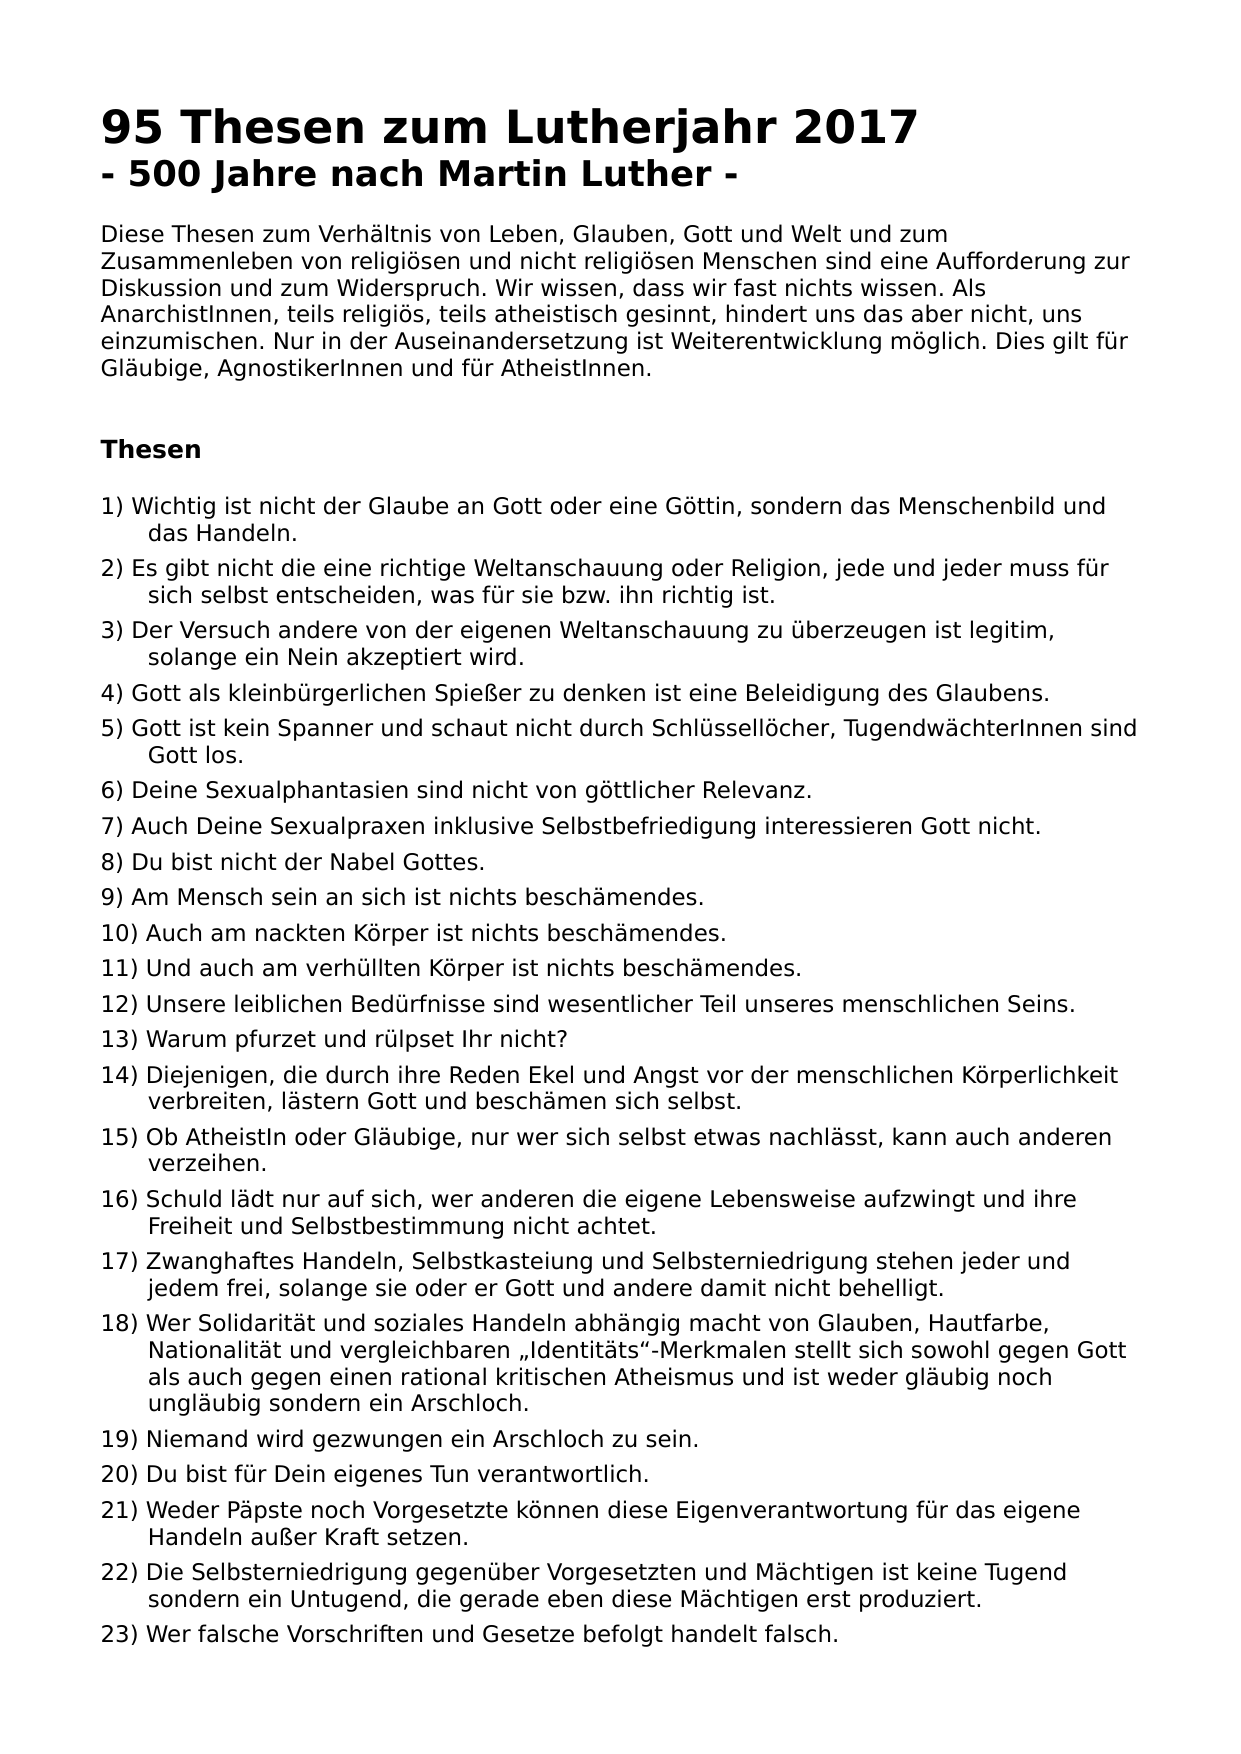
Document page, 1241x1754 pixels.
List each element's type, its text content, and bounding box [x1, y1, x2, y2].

text 2) Es gibt nicht die eine richtige Weltanschauung oder Religion, jede und jeder muss für sich selbst entscheiden, was für sie bzw. ihn richtig ist. [100, 556, 1140, 609]
text 17) Zwanghaftes Handeln, Selbstkasteiung und Selbsterniedrigung stehen jeder und jedem frei, solange sie oder er Gott und andere damit nicht behelligt. [100, 1248, 1140, 1302]
text 23) Wer falsche Vorschriften und Gesetze befolgt handelt falsch. [100, 1621, 1140, 1648]
text 4) Gott als kleinbürgerlichen Spießer zu denken ist eine Beleidigung des Glaubens. [100, 680, 1140, 707]
text Thesen [100, 435, 1140, 464]
text 22) Die Selbsterniedrigung gegenüber Vorgesetzten und Mächtigen ist keine Tugend sondern ein Untugend, die gerade eben diese Mächtigen erst produziert. [100, 1559, 1140, 1613]
text 18) Wer Solidarität und soziales Handeln abhängig macht von Glauben, Hautfarbe, Nationalität und vergleichbaren „Identitäts“-Merkmalen stellt sich sowohl gegen Gott als auch gegen einen rational kritischen Atheismus und ist weder gläubig noch ungläubig sondern ein Arschloch. [100, 1311, 1140, 1417]
text 1) Wichtig ist nicht der Glaube an Gott oder eine Göttin, sondern das Menschenbild und das Handeln. [100, 493, 1140, 547]
text 19) Niemand wird gezwungen ein Arschloch zu sein. [100, 1426, 1140, 1453]
text 5) Gott ist kein Spanner und schaut nicht durch Schlüssellöcher, TugendwächterInnen sind Gott los. [100, 715, 1140, 769]
text 95 Thesen zum Lutherjahr 2017 [100, 100, 1140, 154]
text - 500 Jahre nach Martin Luther - [100, 154, 1140, 195]
text 8) Du bist nicht der Nabel Gottes. [100, 849, 1140, 875]
text 10) Auch am nackten Körper ist nichts beschämendes. [100, 920, 1140, 946]
text 12) Unsere leiblichen Bedürfnisse sind wesentlicher Teil unseres menschlichen Seins. [100, 991, 1140, 1017]
text 14) Diejenigen, die durch ihre Reden Ekel und Angst vor der menschlichen Körperlichkeit verbreiten, lästern Gott und beschämen sich selbst. [100, 1062, 1140, 1115]
text 6) Deine Sexualphantasien sind nicht von göttlicher Relevanz. [100, 778, 1140, 804]
text 11) Und auch am verhüllten Körper ist nichts beschämendes. [100, 955, 1140, 982]
text 20) Du bist für Dein eigenes Tun verantwortlich. [100, 1462, 1140, 1488]
text 7) Auch Deine Sexualpraxen inklusive Selbstbefriedigung interessieren Gott nicht. [100, 813, 1140, 840]
text 21) Weder Päpste noch Vorgesetzte können diese Eigenverantwortung für das eigene Handeln außer Kraft setzen. [100, 1497, 1140, 1550]
text 13) Warum pfurzet und rülpset Ihr nicht? [100, 1026, 1140, 1053]
text Diese Thesen zum Verhältnis von Leben, Glauben, Gott und Welt und zum Zusammenleben von religiösen und nicht religiösen Menschen sind eine Aufforderung zur Diskussion und zum Widerspruch. Wir wissen, dass wir fast nichts wissen. Als AnarchistInnen, teils religiös, teils atheistisch gesinnt, hindert uns das aber nicht, uns einzumischen. Nur in der Auseinandersetzung ist Weiterentwicklung möglich. Dies gilt für Gläubige, AgnostikerInnen und für AtheistInnen. [100, 222, 1140, 382]
text 15) Ob AtheistIn oder Gläubige, nur wer sich selbst etwas nachlässt, kann auch anderen verzeihen. [100, 1124, 1140, 1177]
text 16) Schuld lädt nur auf sich, wer anderen die eigene Lebensweise aufzwingt und ihre Freiheit und Selbstbestimmung nicht achtet. [100, 1186, 1140, 1239]
text 9) Am Mensch sein an sich ist nichts beschämendes. [100, 884, 1140, 911]
text 3) Der Versuch andere von der eigenen Weltanschauung zu überzeugen ist legitim, solange ein Nein akzeptiert wird. [100, 618, 1140, 671]
